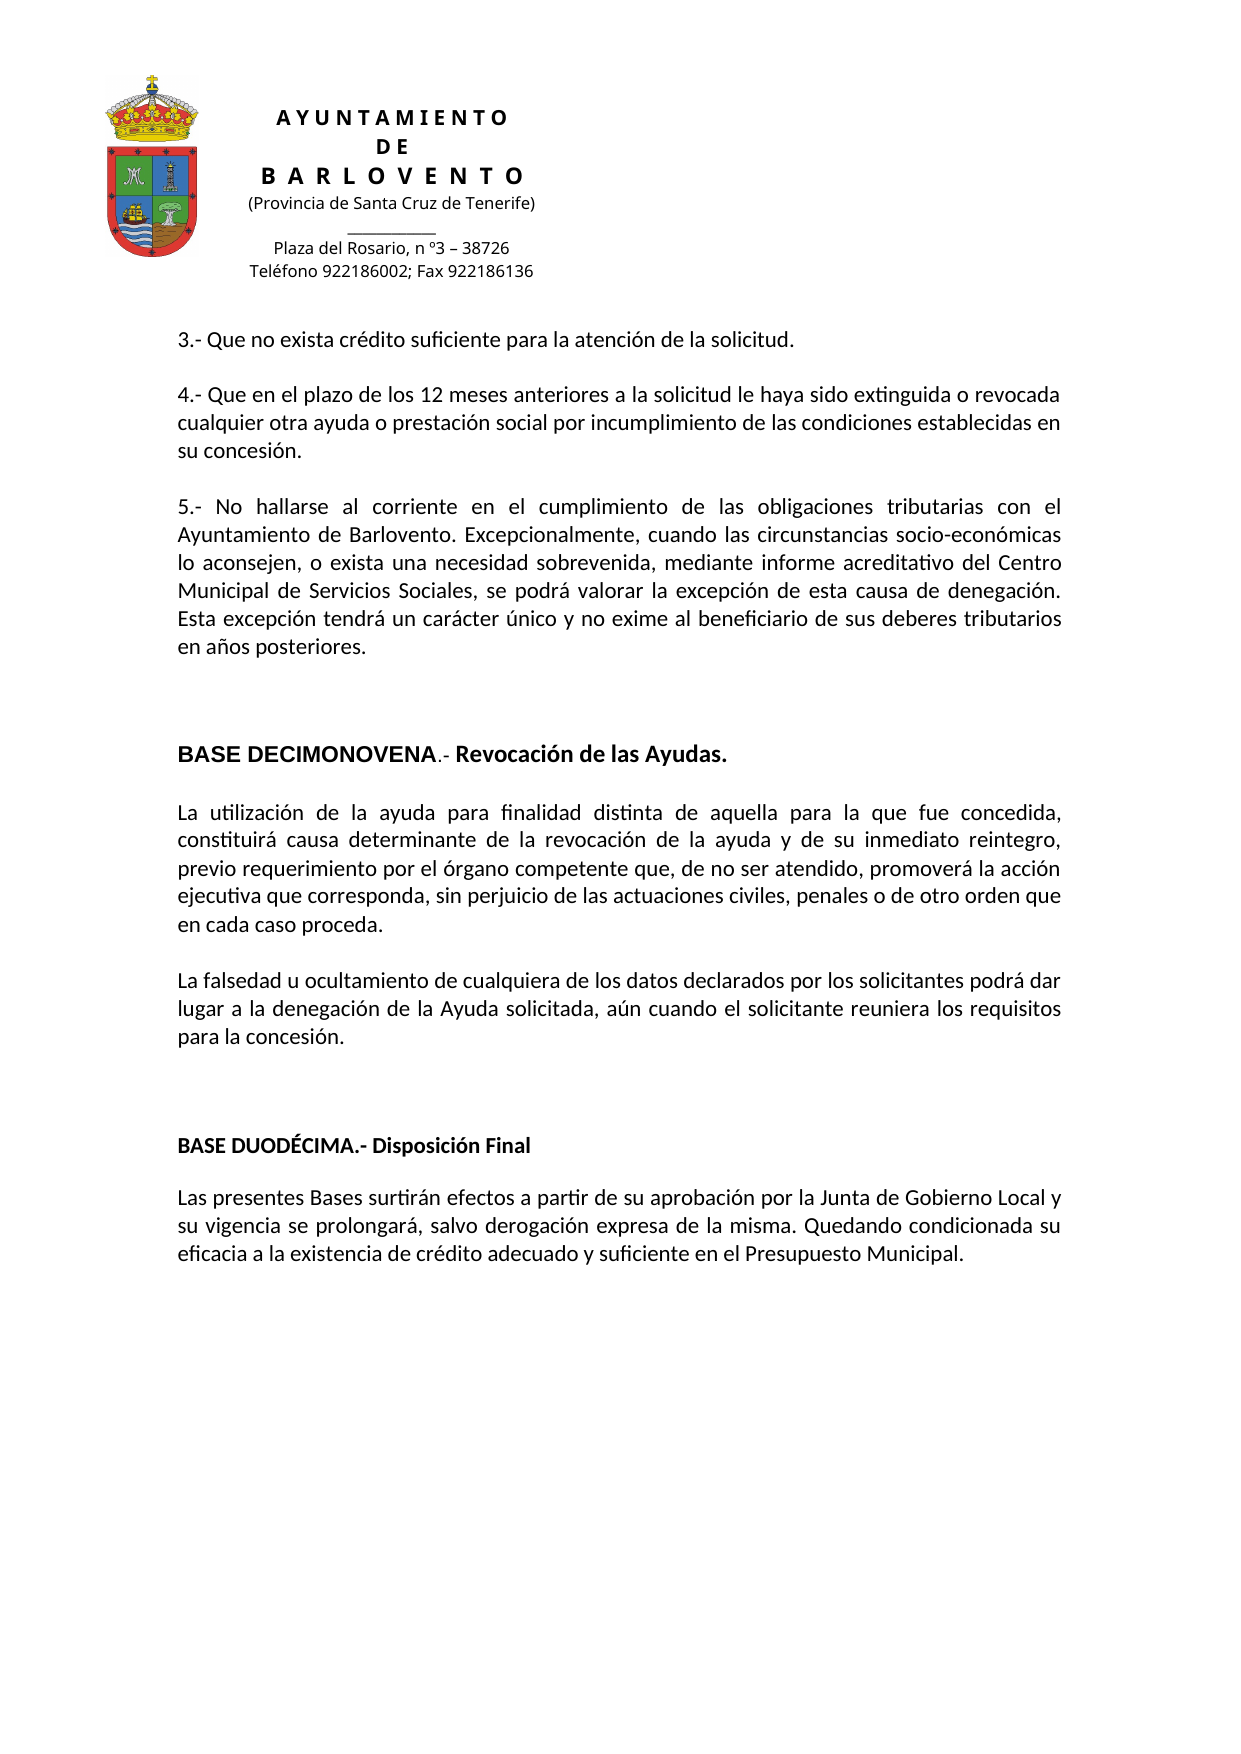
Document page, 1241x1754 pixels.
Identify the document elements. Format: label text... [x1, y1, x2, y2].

text Las presentes Bases surtirán efectos a partir de su aprobación por la Junta de Gobierno Local y su vigencia se prolongará, salvo derogación expresa de la misma. Quedando condicionada su eficacia a la existencia de crédito adecuado y suficiente en el Presupuesto Municipal. [177, 1183, 1063, 1267]
text BASE DUODÉCIMA.- Disposición Final [177, 1131, 1063, 1159]
text 3.- Que no exista crédito suficiente para la atención de la solicitud. [177, 326, 1063, 354]
text 5.- No hallarse al corriente en el cumplimiento de las obligaciones tributarias con el Ayuntamiento de Barlovento. Excepcionalmente, cuando las circunstancias socio-económicas lo aconsejen, o exista una necesidad sobrevenida, mediante informe acreditativo del Centro Municipal de Servicios Sociales, se podrá valorar la excepción de esta causa de denegación. Esta excepción tendrá un carácter único y no exime al beneficiario de sus deberes tributarios en años posteriores. [177, 492, 1063, 660]
text BASE DECIMONOVENA.- Revocación de las Ayudas. [177, 738, 1063, 769]
text La falsedad u ocultamiento de cualquiera de los datos declarados por los solicitantes podrá dar lugar a la denegación de la Ayuda solicitada, aún cuando el solicitante reuniera los requisitos para la concesión. [177, 966, 1063, 1050]
text La utilización de la ayuda para finalidad distinta de aquella para la que fue concedida, constituirá causa determinante de la revocación de la ayuda y de su inmediato reintegro, previo requerimiento por el órgano competente que, de no ser atendido, promoverá la acción ejecutiva que corresponda, sin perjuicio de las actuaciones civiles, penales o de otro orden que en cada caso proceda. [177, 798, 1063, 938]
text 4.- Que en el plazo de los 12 meses anteriores a la solicitud le haya sido extinguida o revocada cualquier otra ayuda o prestación social por incumplimiento de las condiciones establecidas en su concesión. [177, 380, 1063, 464]
